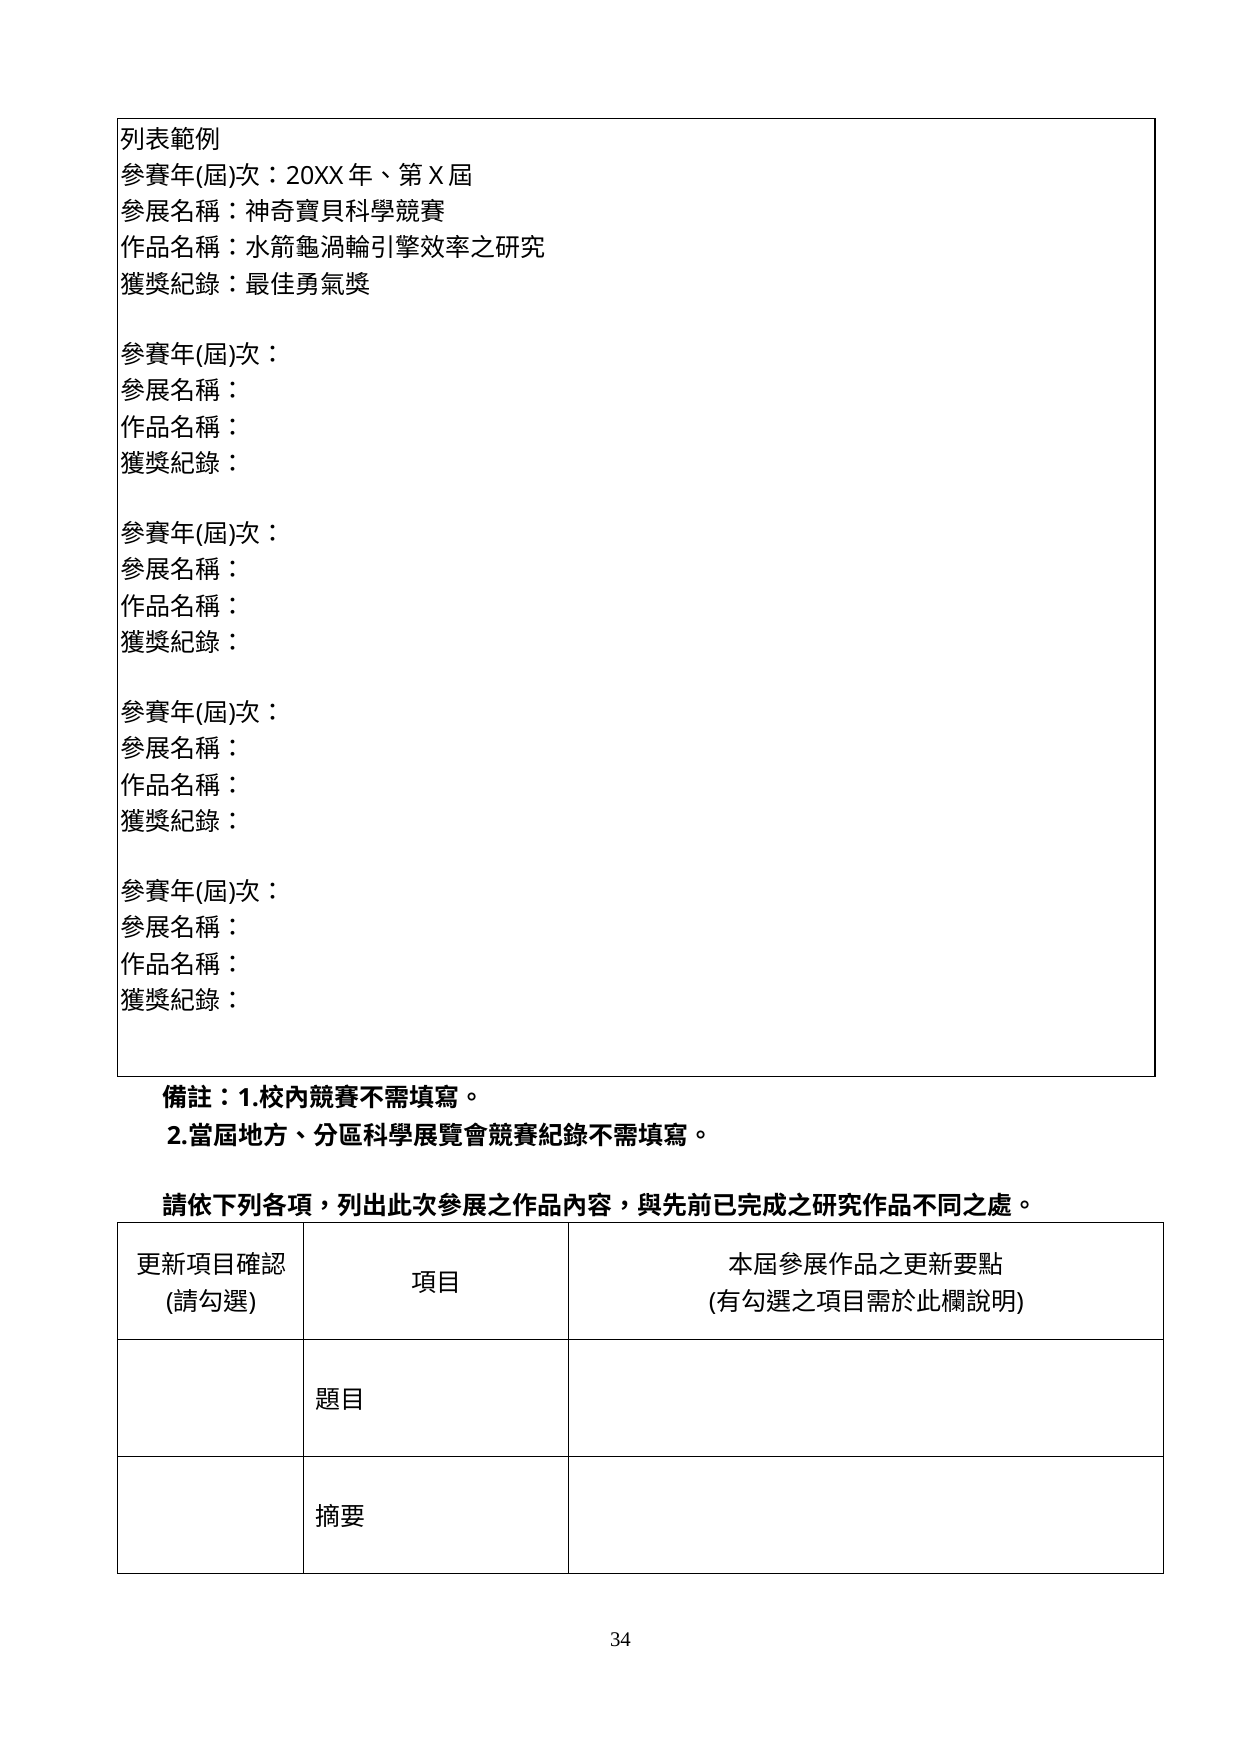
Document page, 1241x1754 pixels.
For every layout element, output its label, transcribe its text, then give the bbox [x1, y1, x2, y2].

table_cell [118, 1340, 303, 1456]
table_cell 摘要 [304, 1457, 568, 1573]
text 請依下列各項，列出此次參展之作品內容，與先前已完成之研究作品不同之處。 [89, 1186, 1152, 1222]
table_header 項目 [304, 1223, 568, 1339]
table_cell [569, 1457, 1163, 1573]
table_header 列表範例 參賽年(屆)次：20XX年、第X屆 參展名稱：神奇寶貝科學競賽 作品名稱：水箭龜渦輪引擎效率之研究 獲獎紀錄：最佳勇氣獎 參賽年(屆)次： 參展名稱： 作品名稱： 獲獎紀錄： 參賽年(屆)次： 參展名稱： 作品名稱： 獲獎紀錄： 參賽年(屆)次： 參展名稱： 作品名稱： 獲獎紀錄： 參賽年(屆)次： 參展名稱： 作品名稱： 獲獎紀錄： [118, 119, 1154, 1076]
table_header 本屆參展作品之更新要點 (有勾選之項目需於此欄說明) [569, 1223, 1163, 1339]
text 2.當屆地方、分區科學展覽會競賽紀錄不需填寫。 [89, 1114, 1152, 1152]
table_cell [569, 1340, 1163, 1456]
table_cell [118, 1457, 303, 1573]
text 備註：1.校內競賽不需填寫。 [89, 1077, 1152, 1114]
table_cell 題目 [304, 1340, 568, 1456]
table_header 更新項目確認 (請勾選) [118, 1223, 303, 1339]
